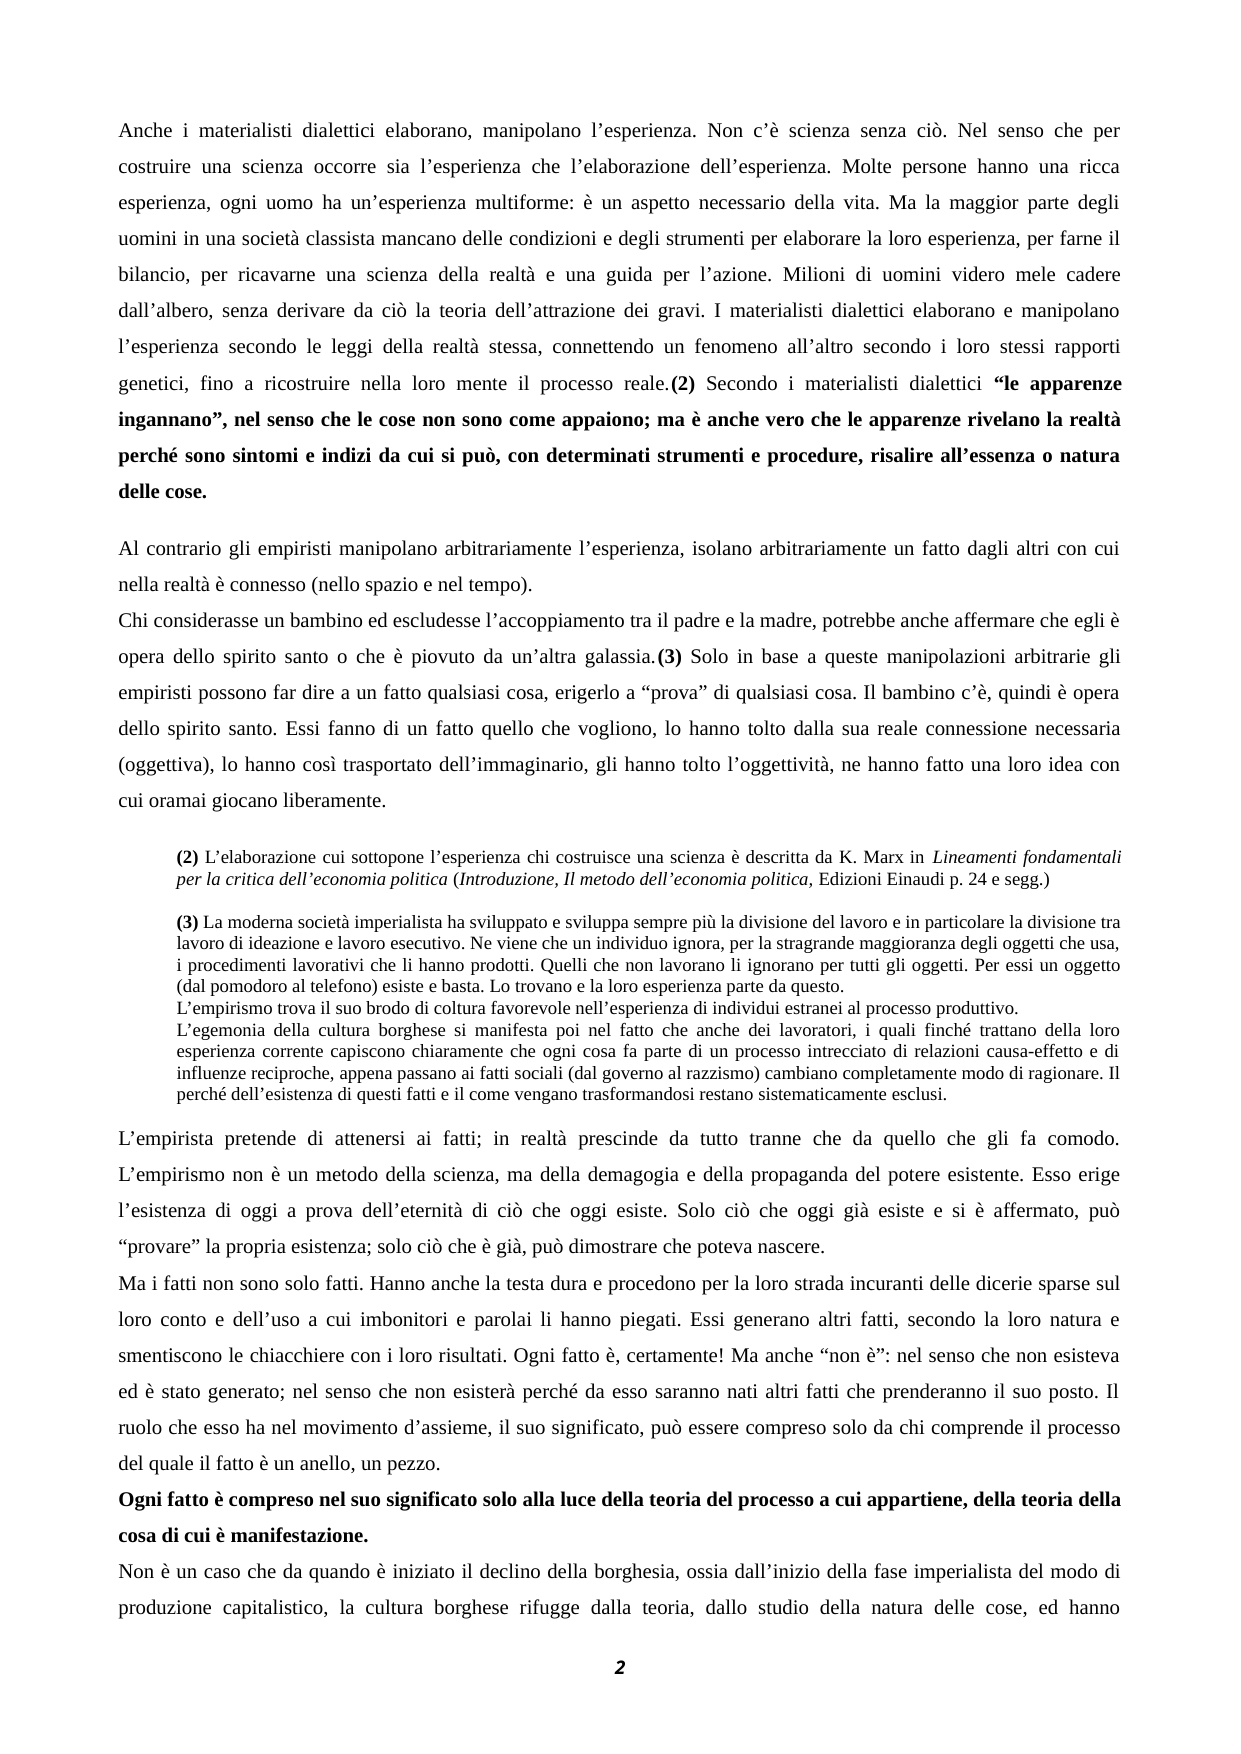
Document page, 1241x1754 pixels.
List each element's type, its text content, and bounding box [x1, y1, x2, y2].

text Al contrario gli empiristi manipolano arbitrariamente l’esperienza, isolano arbitrariamente un fatto dagli altri con cui nella realtà è connesso (nello spazio e nel tempo). [118, 536, 1122, 596]
text Ogni fatto è compreso nel suo significato solo alla luce della teoria del processo a cui appartiene, della teoria della cosa di cui è manifestazione. [118, 1487, 1122, 1547]
text (3) La moderna società imperialista ha sviluppato e sviluppa sempre più la divisione del lavoro e in particolare la divisione tra lavoro di ideazione e lavoro esecutivo. Ne viene che un individuo ignora, per la stragrande maggioranza degli oggetti che usa, i procedimenti lavorativi che li hanno prodotti. Quelli che non lavorano li ignorano per tutti gli oggetti. Per essi un oggetto (dal pomodoro al telefono) esiste e basta. Lo trovano e la loro esperienza parte da questo. [176, 911, 1122, 997]
text Ma i fatti non sono solo fatti. Hanno anche la testa dura e procedono per la loro strada incuranti delle dicerie sparse sul loro conto e dell’uso a cui imbonitori e parolai li hanno piegati. Essi generano altri fatti, secondo la loro natura e smentiscono le chiacchiere con i loro risultati. Ogni fatto è, certamente! Ma anche “non è”: nel senso che non esisteva ed è stato generato; nel senso che non esisterà perché da esso saranno nati altri fatti che prenderanno il suo posto. Il ruolo che esso ha nel movimento d’assieme, il suo significato, può essere compreso solo da chi comprende il processo del quale il fatto è un anello, un pezzo. [118, 1271, 1122, 1475]
text Chi considerasse un bambino ed escludesse l’accoppiamento tra il padre e la madre, potrebbe anche affermare che egli è opera dello spirito santo o che è piovuto da un’altra galassia.(3) Solo in base a queste manipolazioni arbitrarie gli empiristi possono far dire a un fatto qualsiasi cosa, erigerlo a “prova” di qualsiasi cosa. Il bambino c’è, quindi è opera dello spirito santo. Essi fanno di un fatto quello che vogliono, lo hanno tolto dalla sua reale connessione necessaria (oggettiva), lo hanno così trasportato dell’immaginario, gli hanno tolto l’oggettività, ne hanno fatto una loro idea con cui oramai giocano liberamente. [118, 608, 1122, 812]
text L’empirismo trova il suo brodo di coltura favorevole nell’esperienza di individui estranei al processo produttivo. [176, 997, 1122, 1018]
text Non è un caso che da quando è iniziato il declino della borghesia, ossia dall’inizio della fase imperialista del modo di produzione capitalistico, la cultura borghese rifugge dalla teoria, dallo studio della natura delle cose, ed hanno [118, 1559, 1122, 1619]
text L’empirista pretende di attenersi ai fatti; in realtà prescinde da tutto tranne che da quello che gli fa comodo. L’empirismo non è un metodo della scienza, ma della demagogia e della propaganda del potere esistente. Esso erige l’esistenza di oggi a prova dell’eternità di ciò che oggi esiste. Solo ciò che oggi già esiste e si è affermato, può “provare” la propria esistenza; solo ciò che è già, può dimostrare che poteva nascere. [118, 1126, 1122, 1258]
text L’egemonia della cultura borghese si manifesta poi nel fatto che anche dei lavoratori, i quali finché trattano della loro esperienza corrente capiscono chiaramente che ogni cosa fa parte di un processo intrecciato di relazioni causa-effetto e di influenze reciproche, appena passano ai fatti sociali (dal governo al razzismo) cambiano completamente modo di ragionare. Il perché dell’esistenza di questi fatti e il come vengano trasformandosi restano sistematicamente esclusi. [176, 1018, 1122, 1105]
text (2) L’elaborazione cui sottopone l’esperienza chi costruisce una scienza è descritta da K. Marx in Lineamenti fondamentali per la critica dell’economia politica (Introduzione, Il metodo dell’economia politica, Edizioni Einaudi p. 24 e segg.) [176, 846, 1122, 889]
text Anche i materialisti dialettici elaborano, manipolano l’esperienza. Non c’è scienza senza ciò. Nel senso che per costruire una scienza occorre sia l’esperienza che l’elaborazione dell’esperienza. Molte persone hanno una ricca esperienza, ogni uomo ha un’esperienza multiforme: è un aspetto necessario della vita. Ma la maggior parte degli uomini in una società classista mancano delle condizioni e degli strumenti per elaborare la loro esperienza, per farne il bilancio, per ricavarne una scienza della realtà e una guida per l’azione. Milioni di uomini videro mele cadere dall’albero, senza derivare da ciò la teoria dell’attrazione dei gravi. I materialisti dialettici elaborano e manipolano l’esperienza secondo le leggi della realtà stessa, connettendo un fenomeno all’altro secondo i loro stessi rapporti genetici, fino a ricostruire nella loro mente il processo reale.(2) Secondo i materialisti dialettici “le apparenze ingannano”, nel senso che le cose non sono come appaiono; ma è anche vero che le apparenze rivelano la realtà perché sono sintomi e indizi da cui si può, con determinati strumenti e procedure, risalire all’essenza o natura delle cose. [118, 118, 1122, 503]
